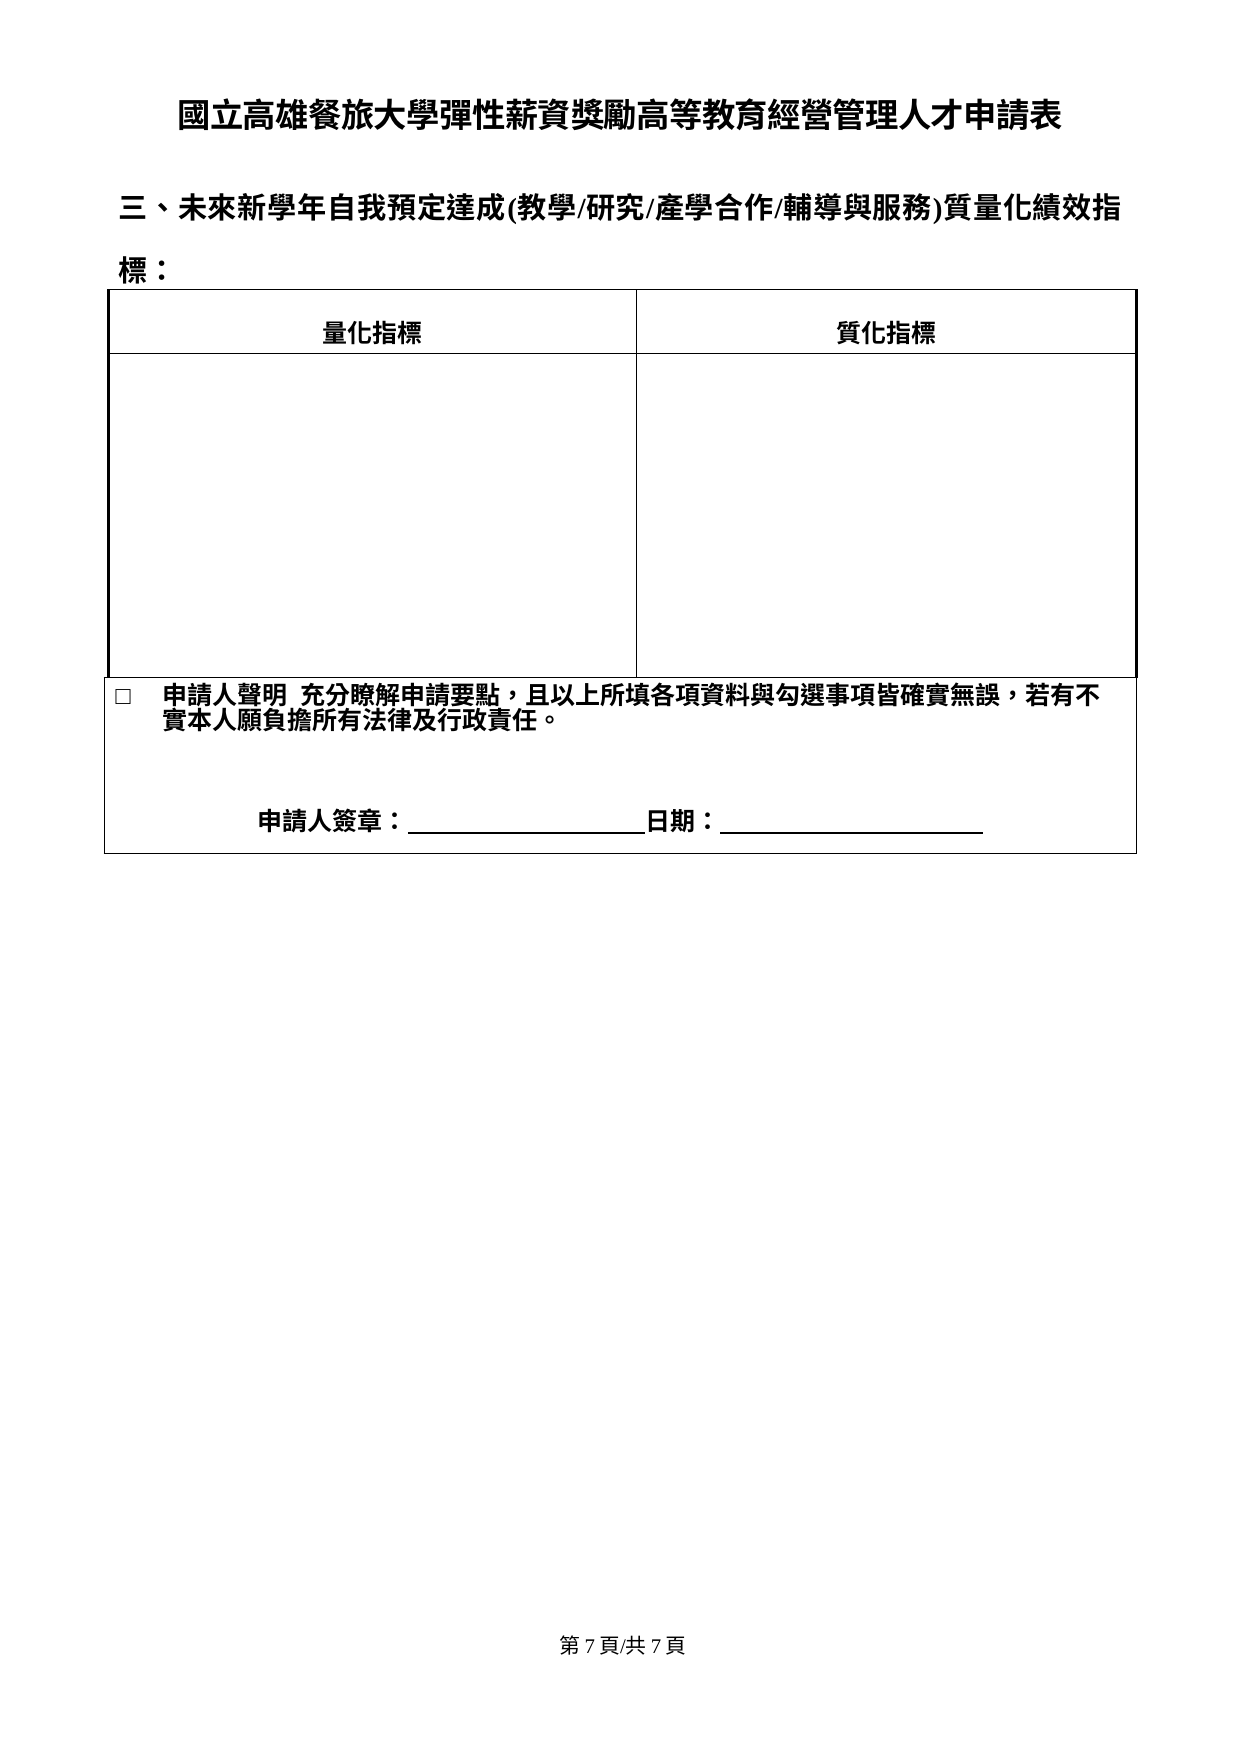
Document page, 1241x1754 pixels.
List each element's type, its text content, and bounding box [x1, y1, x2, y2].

table_cell [637, 354, 1135, 677]
table_cell 申請人聲明 充分瞭解申請要點，且以上所填各項資料與勾選事項皆確實無誤，若有不實本人願負擔所有法律及行政責任。 申請人簽章： 日期： [105, 678, 1136, 853]
table_cell [110, 354, 636, 677]
table_header 量化指標 [110, 290, 636, 353]
table_header 質化指標 [637, 290, 1135, 353]
text 三、未來新學年自我預定達成(教學/研究/產學合作/輔導與服務)質量化績效指標： [118, 164, 1122, 289]
